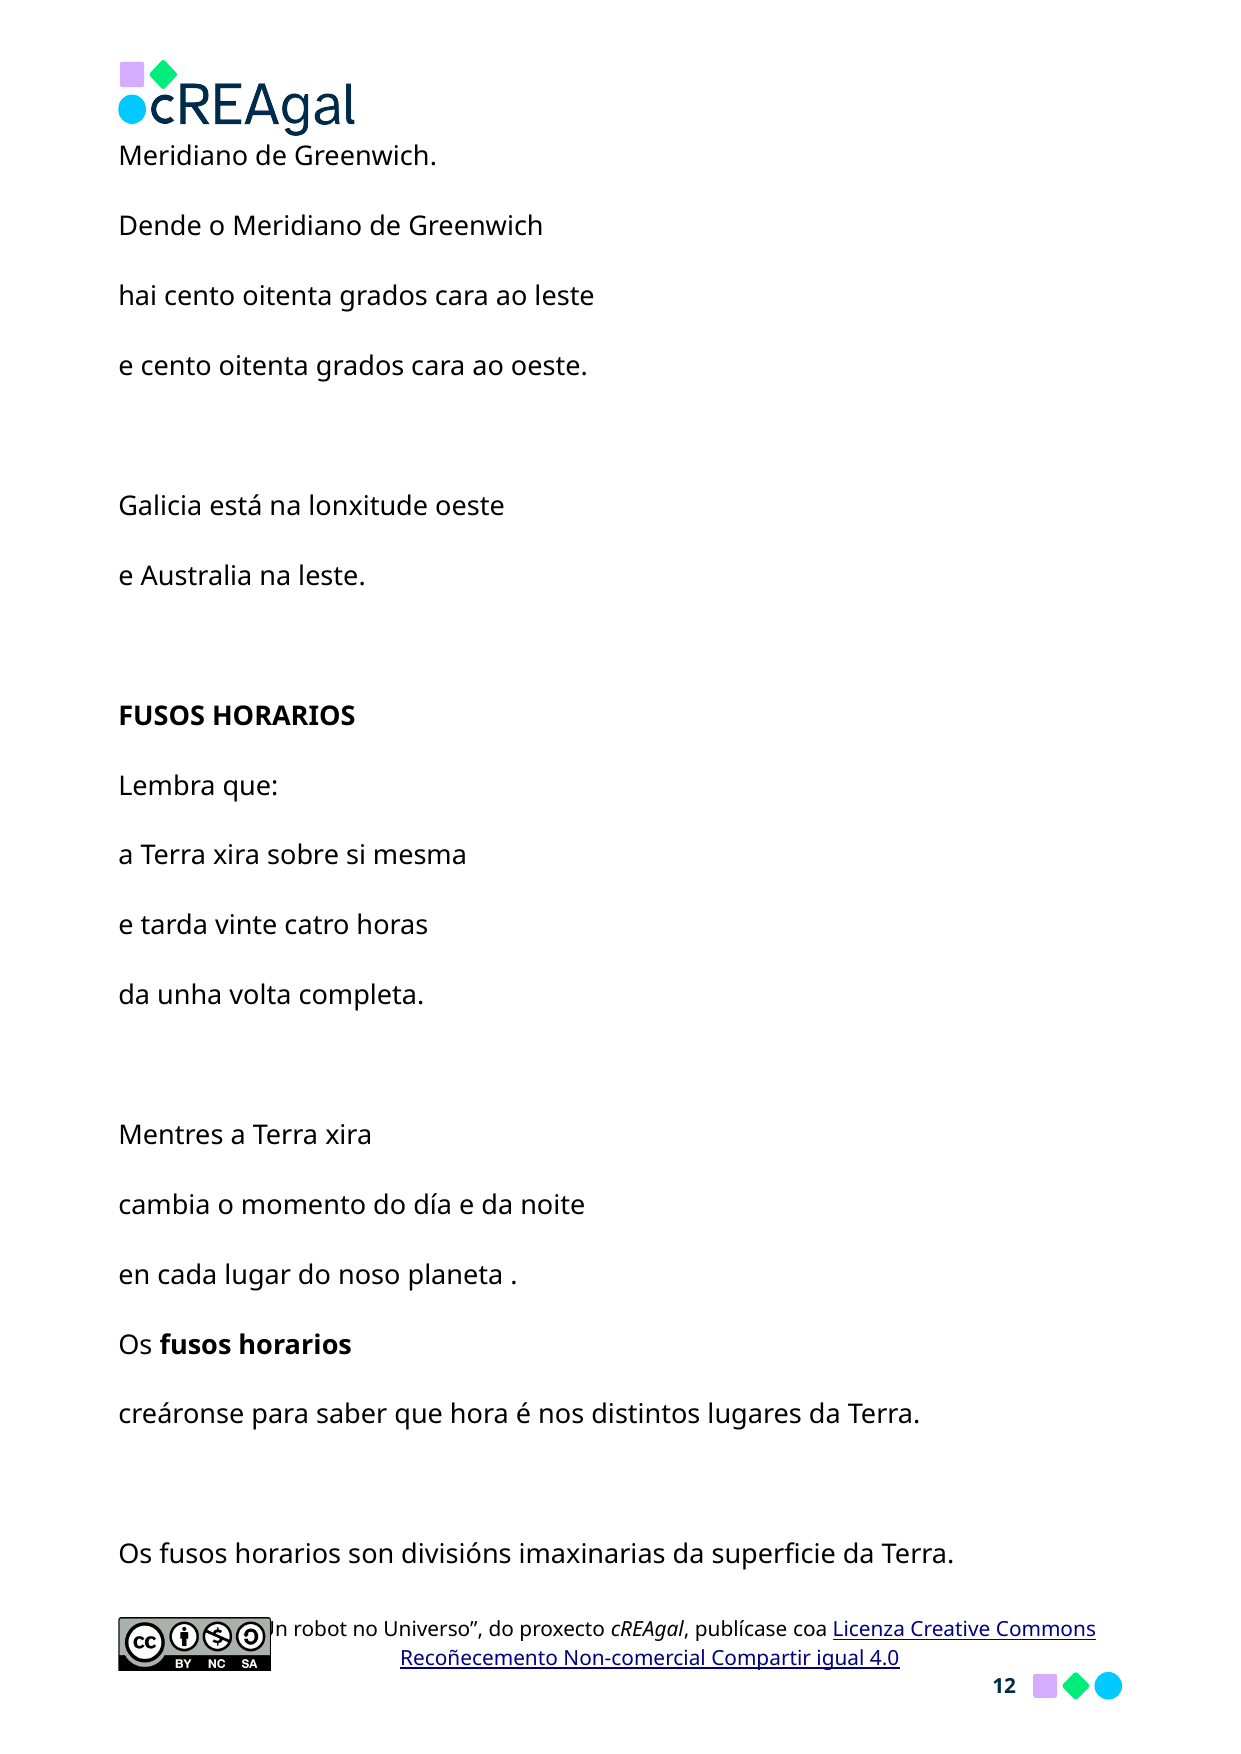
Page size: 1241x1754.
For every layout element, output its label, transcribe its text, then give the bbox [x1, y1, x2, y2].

text da unha volta completa. [118, 976, 1122, 1012]
picture [118, 1617, 271, 1671]
text e cento oitenta grados cara ao oeste. [118, 347, 1122, 383]
picture [118, 60, 355, 136]
text Os fusos horarios [118, 1325, 1122, 1362]
text a Terra xira sobre si mesma [118, 836, 1122, 873]
text Lembra que: [118, 766, 1122, 803]
text cambia o momento do día e da noite [118, 1185, 1122, 1222]
text en cada lugar do noso planeta . [118, 1255, 1122, 1292]
text FUSOS HORARIOS [118, 696, 1122, 733]
text hai cento oitenta grados cara ao leste [118, 277, 1122, 313]
text Os fusos horarios son divisións imaxinarias da superficie da Terra. [118, 1535, 1122, 1572]
text creáronse para saber que hora é nos distintos lugares da Terra. [118, 1395, 1122, 1432]
text Meridiano de Greenwich. [118, 137, 1122, 174]
text e tarda vinte catro horas [118, 906, 1122, 943]
text e Australia na leste. [118, 556, 1122, 593]
text Galicia está na lonxitude oeste [118, 486, 1122, 523]
text Mentres a Terra xira [118, 1115, 1122, 1152]
text Dende o Meridiano de Greenwich [118, 207, 1122, 244]
